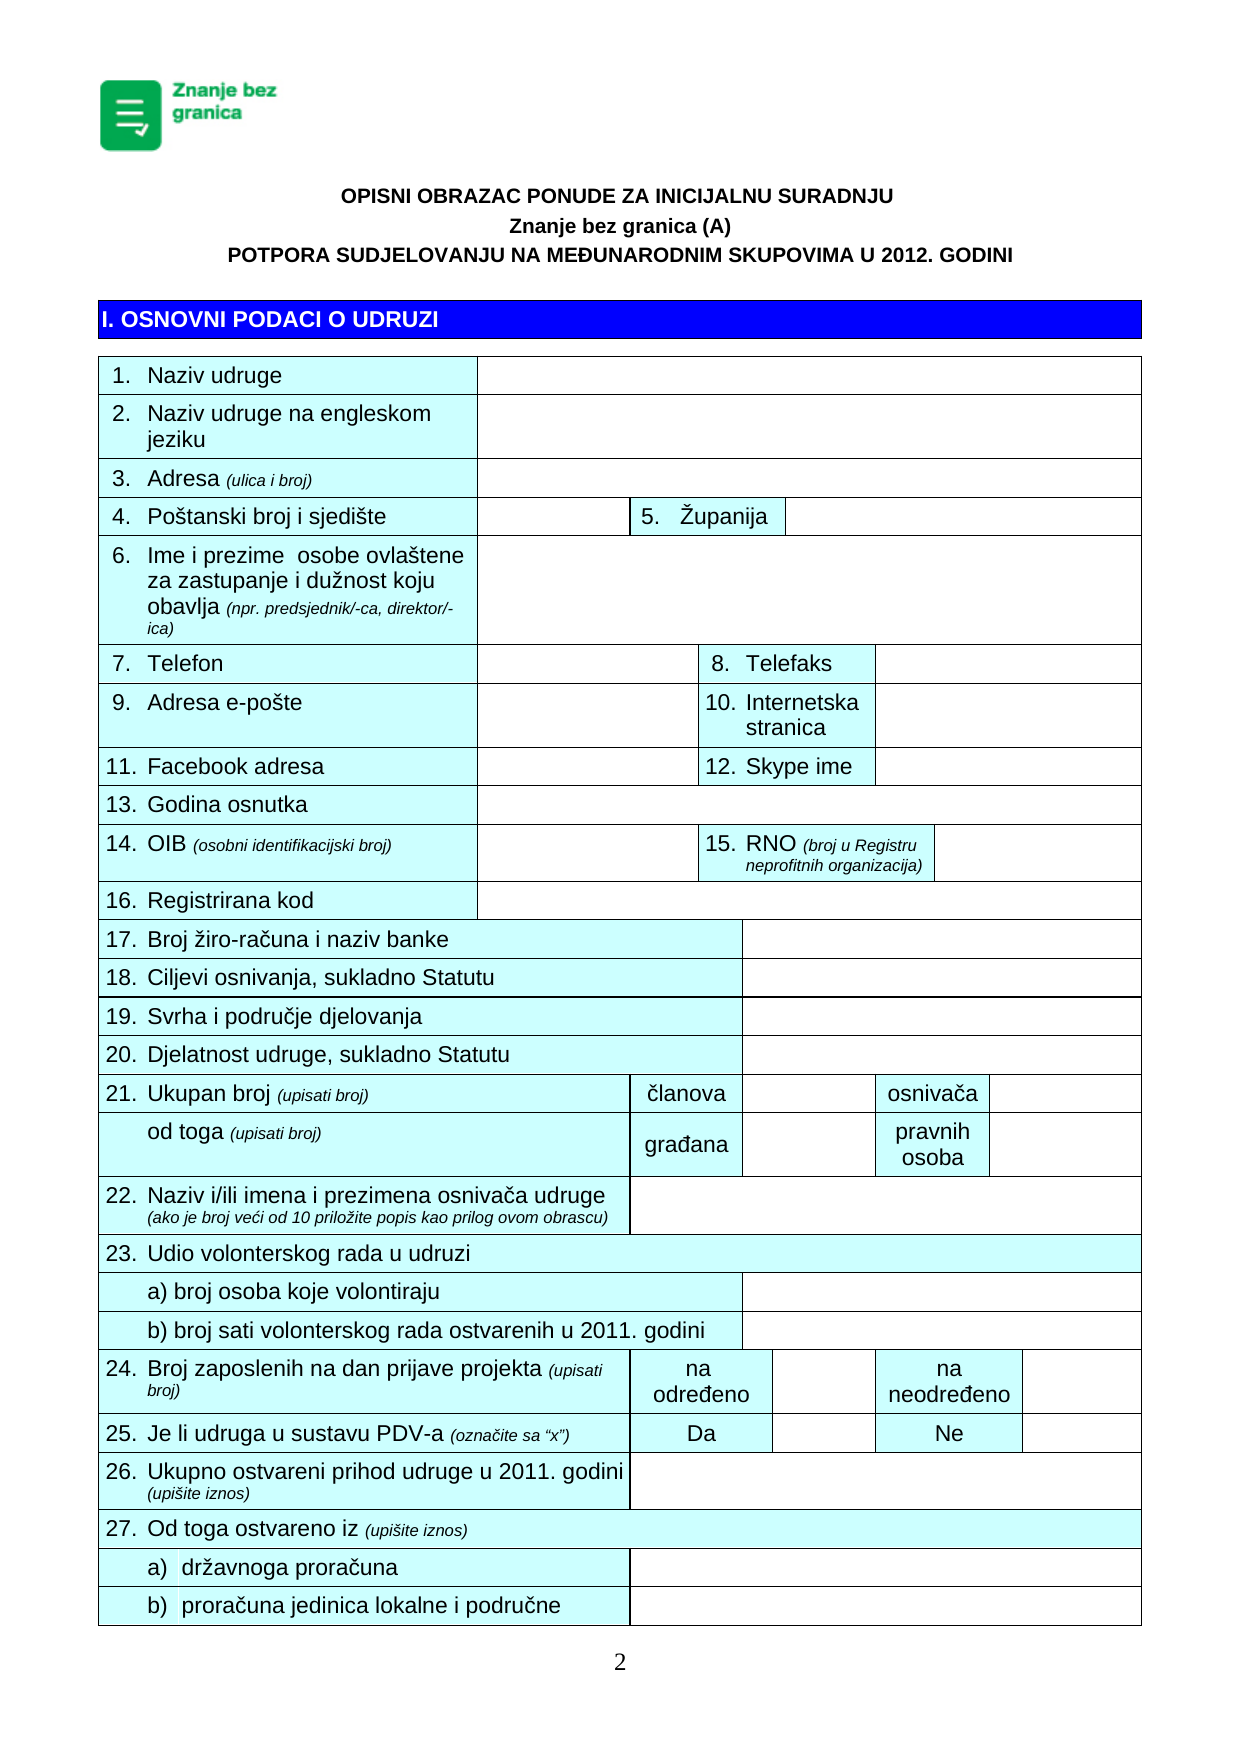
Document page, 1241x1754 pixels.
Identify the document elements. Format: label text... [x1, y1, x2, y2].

table_cell članova [631, 1075, 742, 1112]
table_cell 4. [99, 498, 144, 535]
table_cell državnoga proračuna [179, 1549, 629, 1586]
table_cell [478, 882, 1141, 919]
table_cell [1023, 1350, 1141, 1413]
table_cell Je li udruga u sustavu PDV-a (označite sa “x”) [144, 1414, 629, 1452]
table_cell 21. [99, 1075, 144, 1112]
table_cell Telefaks [743, 645, 875, 682]
table_cell Ime i prezime osobe ovlaštene za zastupanje i dužnost koju obavlja (npr. predsjednik/-ca, direktor/-ica) [144, 536, 477, 644]
table_cell 18. [99, 959, 144, 996]
table_cell Ukupan broj (upisati broj) [144, 1075, 629, 1112]
table_cell 20. [99, 1036, 144, 1073]
table_cell proračuna jedinica lokalne i područne [179, 1587, 629, 1624]
table_cell [743, 1113, 875, 1176]
table_cell 19. [99, 998, 144, 1035]
table_cell Registrirana kod [144, 882, 477, 919]
table_cell od toga (upisati broj) [144, 1113, 629, 1176]
table_cell Djelatnost udruge, sukladno Statutu [144, 1036, 742, 1073]
table_cell [743, 1273, 1141, 1311]
table_cell 22. [99, 1177, 144, 1233]
table_cell 7. [99, 645, 144, 682]
table_cell [478, 684, 698, 747]
table_cell [990, 1113, 1141, 1176]
table_cell [876, 684, 1141, 747]
table_cell Ne [876, 1414, 1022, 1452]
text Znanje bez granica (A) [97, 214, 1143, 238]
table_cell 6. [99, 536, 144, 644]
table_cell 16. [99, 882, 144, 919]
table_cell Poštanski broj i sjedište [144, 498, 477, 535]
table_cell Naziv i/ili imena i prezimena osnivača udruge (ako je broj veći od 10 priložite popis kao prilog ovom obrascu) [144, 1177, 629, 1233]
table_cell Broj žiro-računa i naziv banke [144, 920, 742, 958]
table_cell Da [631, 1414, 772, 1452]
table_cell Adresa (ulica i broj) [144, 459, 477, 497]
table_cell 26. [99, 1453, 144, 1509]
table_cell 10. [699, 684, 743, 747]
table_cell [631, 1549, 1141, 1586]
table_cell [99, 1549, 144, 1586]
table_cell [743, 998, 1141, 1035]
table_cell 5. [631, 498, 677, 535]
table_cell Skype ime [743, 748, 875, 785]
table_cell [478, 357, 1141, 394]
table_cell 13. [99, 786, 144, 824]
table_cell [478, 459, 1141, 497]
table_cell 9. [99, 684, 144, 747]
table_cell 15. [699, 825, 743, 881]
table_cell [478, 498, 629, 535]
table_cell na određeno [631, 1350, 772, 1413]
table_cell [743, 959, 1141, 996]
table_cell b) broj sati volonterskog rada ostvarenih u 2011. godini [144, 1312, 742, 1349]
table_cell osnivača [876, 1075, 989, 1112]
table_cell na neodređeno [876, 1350, 1022, 1413]
table_cell 11. [99, 748, 144, 785]
table_cell Godina osnutka [144, 786, 477, 824]
table_cell OIB (osobni identifikacijski broj) [144, 825, 477, 881]
table_cell [876, 645, 1141, 682]
table_cell Internetska stranica [743, 684, 875, 747]
table_cell [773, 1414, 875, 1452]
table_cell Facebook adresa [144, 748, 477, 785]
table_cell a) broj osoba koje volontiraju [144, 1273, 742, 1311]
table_cell [1023, 1414, 1141, 1452]
table_cell [743, 1075, 875, 1112]
table_cell Ukupno ostvareni prihod udruge u 2011. godini (upišite iznos) [144, 1453, 629, 1509]
table_cell [876, 748, 1141, 785]
table_cell [773, 1350, 875, 1413]
table_cell [631, 1453, 1141, 1509]
table_cell [478, 395, 1141, 458]
table_cell Svrha i područje djelovanja [144, 998, 742, 1035]
table_cell [478, 748, 698, 785]
table_cell 8. [699, 645, 743, 682]
table_cell građana [631, 1113, 742, 1176]
table_cell [478, 536, 1141, 644]
table_cell 25. [99, 1414, 144, 1452]
table_cell RNO (broj u Registru neprofitnih organizacija) [743, 825, 934, 881]
table_cell 14. [99, 825, 144, 881]
table_cell Ciljevi osnivanja, sukladno Statutu [144, 959, 742, 996]
table_cell [743, 920, 1141, 958]
table_cell [99, 1273, 144, 1311]
table_cell Županija [677, 498, 785, 535]
table_cell [99, 339, 1141, 356]
table_cell [99, 1113, 144, 1176]
table_cell [99, 1312, 144, 1349]
table_cell 27. [99, 1510, 144, 1547]
table_cell [743, 1312, 1141, 1349]
table_cell a) [144, 1549, 178, 1586]
table_cell 3. [99, 459, 144, 497]
table_cell [786, 498, 1141, 535]
table_cell [631, 1177, 1141, 1233]
table_cell [743, 1036, 1141, 1073]
table_cell 23. [99, 1235, 144, 1272]
text OPISNI OBRAZAC PONUDE ZA INICIJALNU SURADNJU [97, 162, 1143, 208]
picture [99, 79, 353, 152]
table_cell Udio volonterskog rada u udruzi [144, 1235, 1141, 1272]
table_header I. OSNOVNI PODACI O UDRUZI [99, 301, 1141, 338]
table_cell Naziv udruge na engleskom jeziku [144, 395, 477, 458]
table_cell [990, 1075, 1141, 1112]
text POTPORA SUDJELOVANJU NA MEĐUNARODNIM SKUPOVIMA U 2012. GODINI [97, 244, 1143, 267]
table_cell [631, 1587, 1141, 1624]
table_cell [99, 1587, 144, 1624]
table_cell Broj zaposlenih na dan prijave projekta (upisati broj) [144, 1350, 629, 1413]
table_cell pravnih osoba [876, 1113, 989, 1176]
table_cell [478, 786, 1141, 824]
table_cell 12. [699, 748, 743, 785]
table_cell 24. [99, 1350, 144, 1413]
table_cell [478, 645, 698, 682]
table_cell 1. [99, 357, 144, 394]
table_cell 17. [99, 920, 144, 958]
table_cell Adresa e-pošte [144, 684, 477, 747]
table_cell 2. [99, 395, 144, 458]
table_cell [478, 825, 698, 881]
table_cell [935, 825, 1141, 881]
table_cell Naziv udruge [144, 357, 477, 394]
table_cell b) [144, 1587, 178, 1624]
table_cell Telefon [144, 645, 477, 682]
table_cell Od toga ostvareno iz (upišite iznos) [144, 1510, 1141, 1547]
